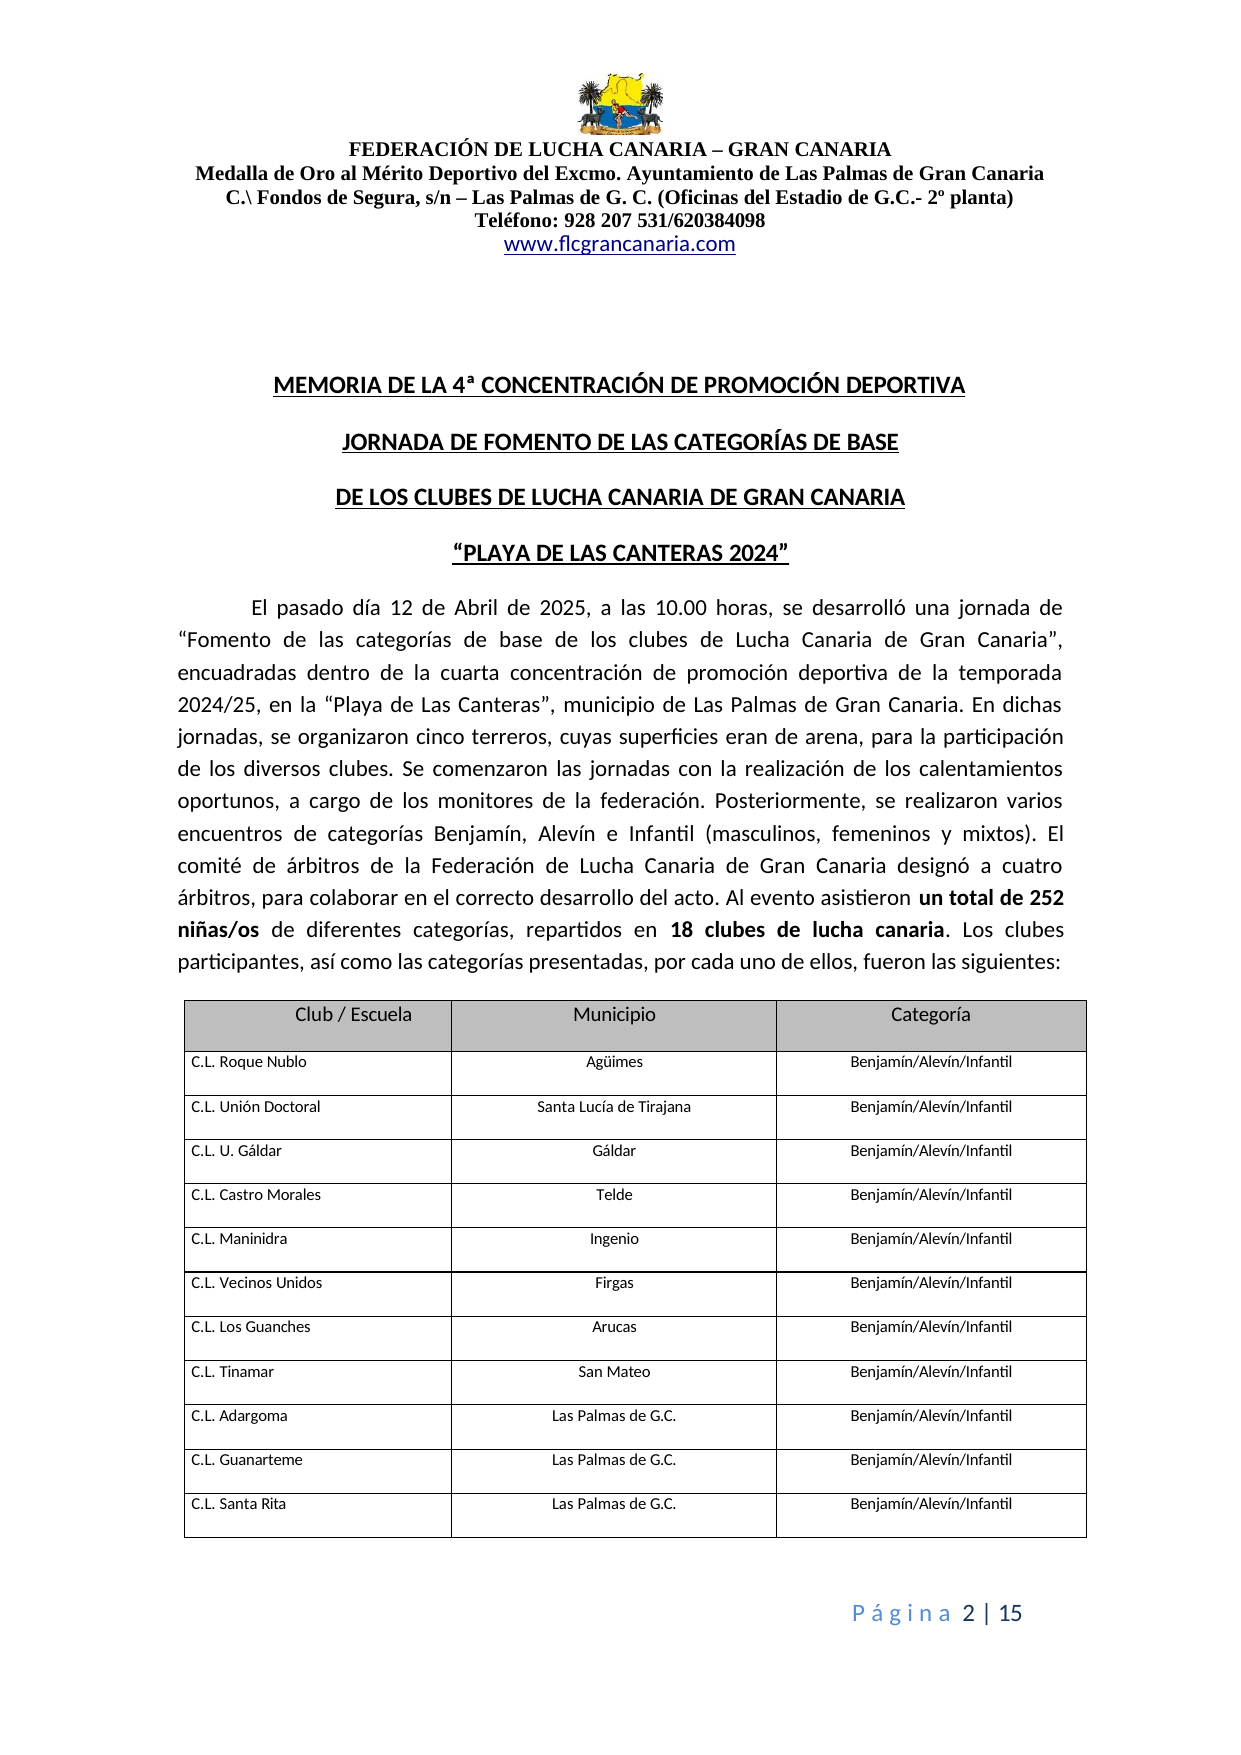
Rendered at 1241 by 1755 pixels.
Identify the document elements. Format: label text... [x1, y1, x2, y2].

table_cell Las Palmas de G.C. [452, 1494, 776, 1537]
text MEMORIA DE LA 4ª CONCENTRACIÓN DE PROMOCIÓN DEPORTIVA [273, 370, 1093, 400]
table_cell C.L. Tinamar [185, 1361, 451, 1404]
table_cell Benjamín/Alevín/Infantil [777, 1405, 1086, 1448]
table_cell C.L. Unión Doctoral [185, 1096, 451, 1139]
table_cell Benjamín/Alevín/Infantil [777, 1096, 1086, 1139]
table_cell Arucas [452, 1317, 776, 1360]
table_cell Benjamín/Alevín/Infantil [777, 1228, 1086, 1271]
table_cell Gáldar [452, 1140, 776, 1183]
table_cell Las Palmas de G.C. [452, 1405, 776, 1448]
table_cell Benjamín/Alevín/Infantil [777, 1317, 1086, 1360]
table_cell Benjamín/Alevín/Infantil [777, 1184, 1086, 1227]
table_header Municipio [452, 1001, 776, 1051]
table_cell C.L. Vecinos Unidos [185, 1273, 451, 1316]
table_cell C.L. Santa Rita [185, 1494, 451, 1537]
table_cell C.L. Los Guanches [185, 1317, 451, 1360]
text El pasado día 12 de Abril de 2025, a las 10.00 horas, se desarrolló una jornada de “Fomento de las categorías de base de los clubes de Lucha Canaria de Gran Canaria”, encuadradas dentro de la cuarta concentración de promoción deportiva de la temporada 2024/25, en la “Playa de Las Canteras”, municipio de Las Palmas de Gran Canaria. En dichas jornadas, se organizaron cinco terreros, cuyas superficies eran de arena, para la participación de los diversos clubes. Se comenzaron las jornadas con la realización de los calentamientos oportunos, a cargo de los monitores de la federación. Posteriormente, se realizaron varios encuentros de categorías Benjamín, Alevín e Infantil (masculinos, femeninos y mixtos). El comité de árbitros de la Federación de Lucha Canaria de Gran Canaria designó a cuatro árbitros, para colaborar en el correcto desarrollo del acto. Al evento asistieron un total de 252 niñas/os de diferentes categorías, repartidos en 18 clubes de lucha canaria. Los clubes participantes, así como las categorías presentadas, por cada uno de ellos, fueron las siguientes: [177, 593, 1064, 976]
table_cell Benjamín/Alevín/Infantil [777, 1140, 1086, 1183]
table_cell C.L. U. Gáldar [185, 1140, 451, 1183]
table_cell C.L. Adargoma [185, 1405, 451, 1448]
table_cell Las Palmas de G.C. [452, 1450, 776, 1493]
table_cell Benjamín/Alevín/Infantil [777, 1450, 1086, 1493]
text JORNADA DE FOMENTO DE LAS CATEGORÍAS DE BASE [177, 426, 1063, 456]
table_header Club / Escuela [185, 1001, 451, 1051]
text DE LOS CLUBES DE LUCHA CANARIA DE GRAN CANARIA [177, 481, 1063, 512]
table_cell Firgas [452, 1273, 776, 1316]
table_cell Santa Lucía de Tirajana [452, 1096, 776, 1139]
table_cell Benjamín/Alevín/Infantil [777, 1361, 1086, 1404]
table_cell C.L. Roque Nublo [185, 1052, 451, 1095]
table_header Categoría [777, 1001, 1086, 1051]
table_cell San Mateo [452, 1361, 776, 1404]
text “PLAYA DE LAS CANTERAS 2024” [178, 537, 1063, 568]
table_cell Ingenio [452, 1228, 776, 1271]
table_cell Agüimes [452, 1052, 776, 1095]
table_cell Benjamín/Alevín/Infantil [777, 1273, 1086, 1316]
table_cell C.L. Castro Morales [185, 1184, 451, 1227]
table_cell Benjamín/Alevín/Infantil [777, 1052, 1086, 1095]
table_cell Telde [452, 1184, 776, 1227]
table_cell C.L. Maninidra [185, 1228, 451, 1271]
table_cell C.L. Guanarteme [185, 1450, 451, 1493]
table_cell Benjamín/Alevín/Infantil [777, 1494, 1086, 1537]
